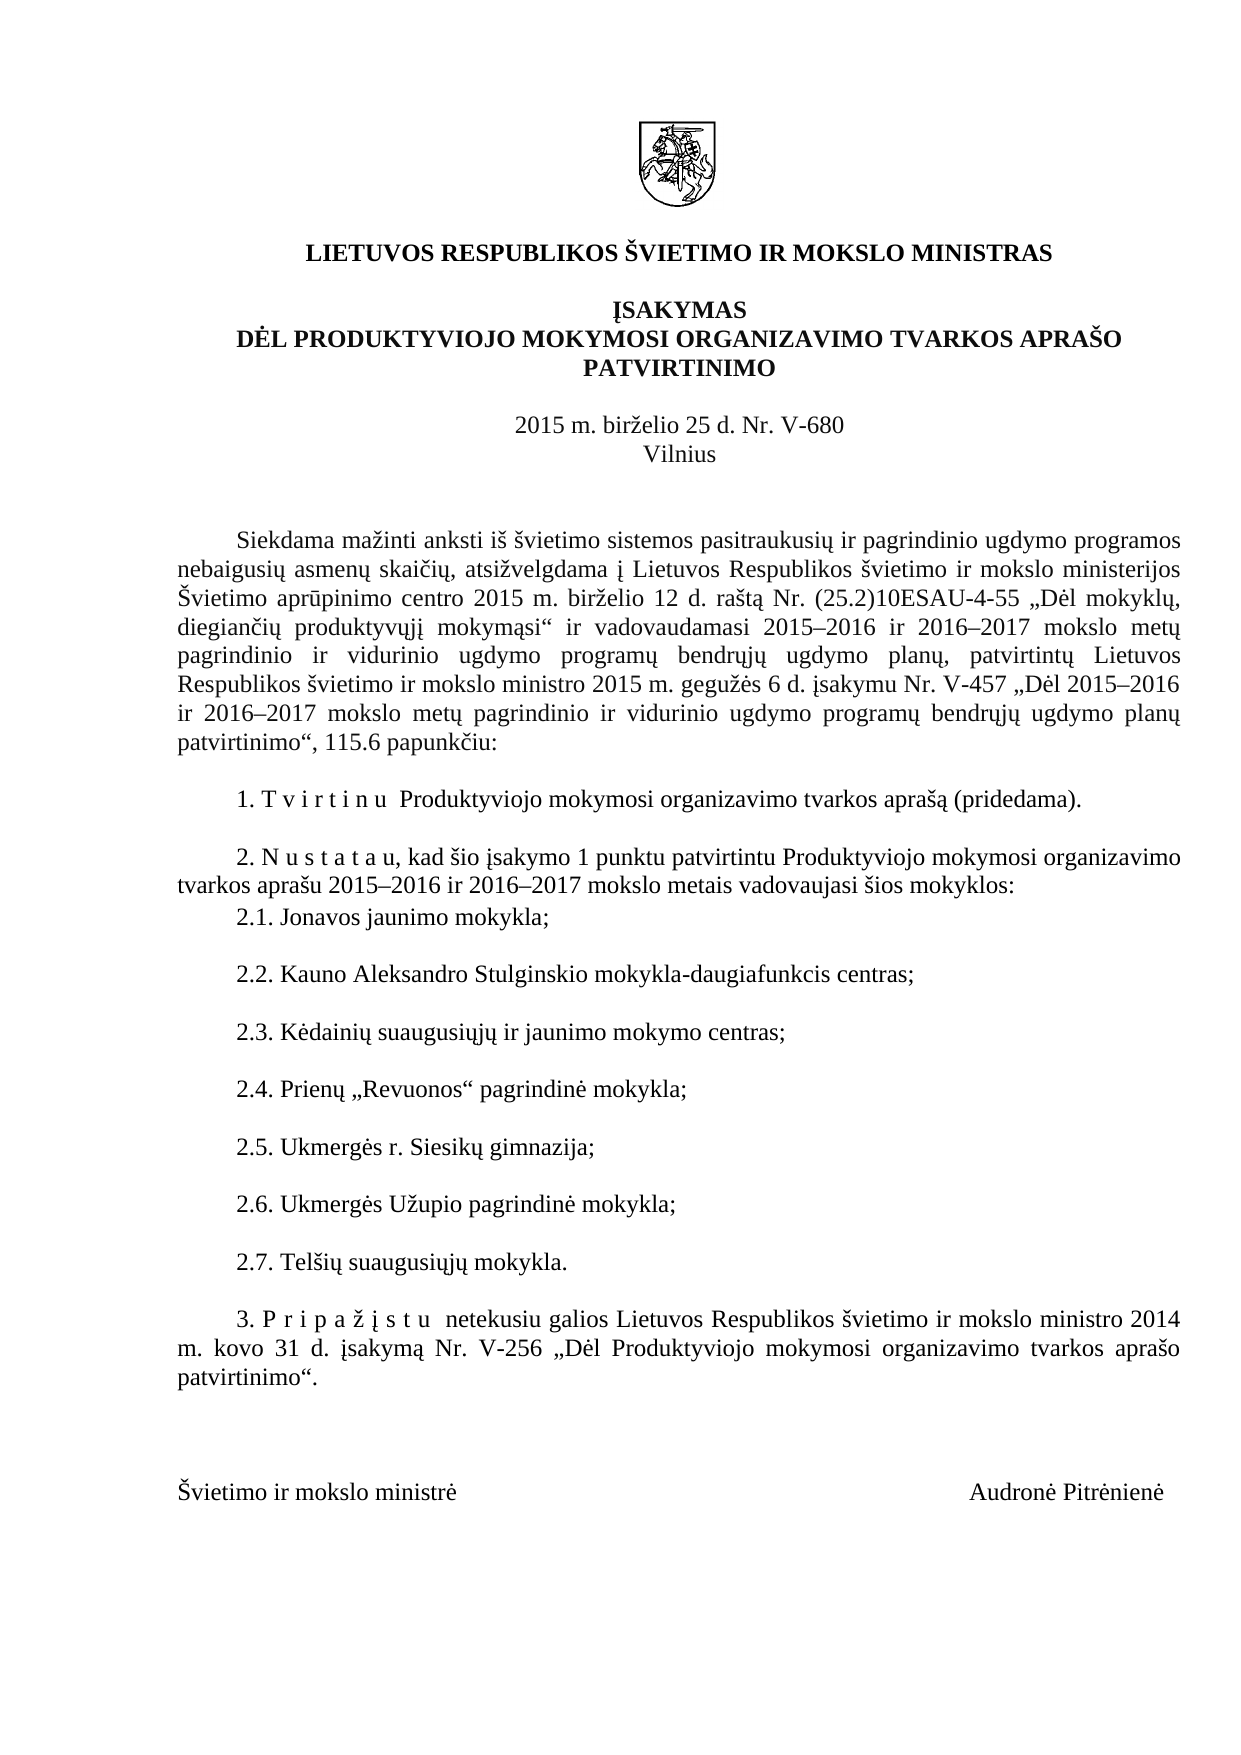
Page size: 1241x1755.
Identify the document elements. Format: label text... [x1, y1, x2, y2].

text Siekdama mažinti anksti iš švietimo sistemos pasitraukusių ir pagrindinio ugdymo programos nebaigusių asmenų skaičių, atsižvelgdama į Lietuvos Respublikos švietimo ir mokslo ministerijos Švietimo aprūpinimo centro 2015 m. birželio 12 d. raštą Nr. (25.2)10ESAU-4-55 „Dėl mokyklų, diegiančių produktyvųjį mokymąsi“ ir vadovaudamasi 2015–2016 ir 2016–2017 mokslo metų pagrindinio ir vidurinio ugdymo programų bendrųjų ugdymo planų, patvirtintų Lietuvos Respublikos švietimo ir mokslo ministro 2015 m. gegužės 6 d. įsakymu Nr. V-457 „Dėl 2015–2016 ir 2016–2017 mokslo metų pagrindinio ir vidurinio ugdymo programų bendrųjų ugdymo planų patvirtinimo“, 115.6 papunkčiu: [177, 525, 1182, 755]
text Vilnius [177, 439, 1182, 468]
text 2.4. Prienų „Revuonos“ pagrindinė mokykla; [177, 1074, 1182, 1103]
text Švietimo ir mokslo ministrė Audronė Pitrėnienė [177, 1477, 1182, 1505]
text 2.2. Kauno Aleksandro Stulginskio mokykla-daugiafunkcis centras; [177, 959, 1182, 988]
text ĮSAKYMAS [177, 295, 1182, 324]
text 2.3. Kėdainių suaugusiųjų ir jaunimo mokymo centras; [177, 1017, 1182, 1045]
text 2. N u s t a t a u, kad šio įsakymo 1 punktu patvirtintu Produktyviojo mokymosi organizavimo tvarkos aprašu 2015–2016 ir 2016–2017 mokslo metais vadovaujasi šios mokyklos: [177, 842, 1182, 899]
text 2.7. Telšių suaugusiųjų mokykla. [177, 1247, 1182, 1275]
text 2.6. Ukmergės Užupio pagrindinė mokykla; [177, 1189, 1182, 1218]
text 3. P r i p a ž į s t u netekusiu galios Lietuvos Respublikos švietimo ir mokslo ministro 2014 m. kovo 31 d. įsakymą Nr. V-256 „Dėl Produktyviojo mokymosi organizavimo tvarkos aprašo patvirtinimo“. [177, 1304, 1182, 1390]
text 2.5. Ukmergės r. Siesikų gimnazija; [177, 1132, 1182, 1160]
text 2015 m. birželio 25 d. Nr. V-680 [177, 410, 1182, 439]
text 2.1. Jonavos jaunimo mokykla; [177, 902, 1182, 930]
text 1. T v i r t i n u Produktyviojo mokymosi organizavimo tvarkos aprašą (pridedama). [177, 784, 1182, 813]
text LIETUVOS RESPUBLIKOS ŠVIETIMO IR MOKSLO MINISTRAS [177, 238, 1182, 267]
text DĖL PRODUKTYVIOJO MOKYMOSI ORGANIZAVIMO TVARKOS APRAŠO PATVIRTINIMO [177, 324, 1182, 382]
